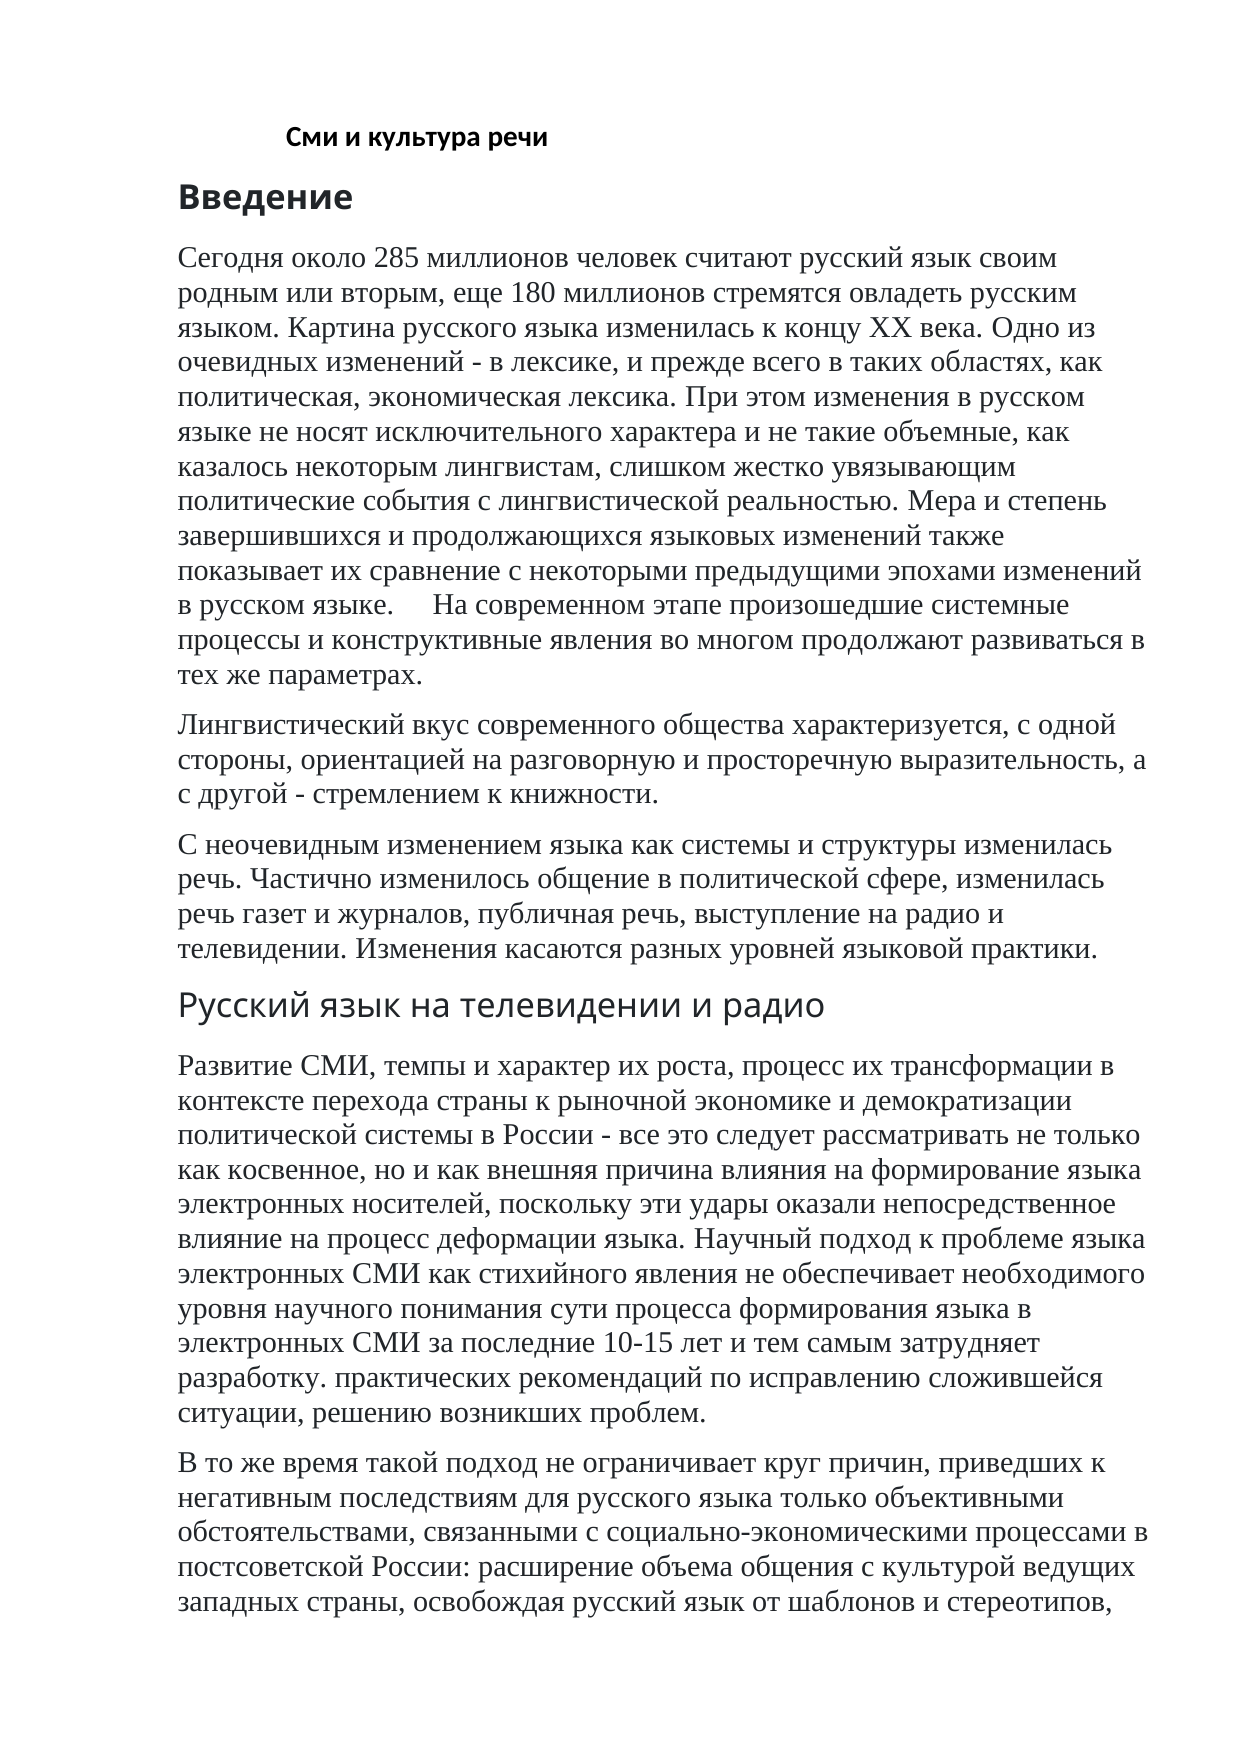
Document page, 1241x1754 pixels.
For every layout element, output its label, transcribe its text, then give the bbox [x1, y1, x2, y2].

text С неочевидным изменением языка как системы и структуры изменилась речь. Частично изменилось общение в политической сфере, изменилась речь газет и журналов, публичная речь, выступление на радио и телевидении. Изменения касаются разных уровней языковой практики. [177, 826, 1152, 964]
text Развитие СМИ, темпы и характер их роста, процесс их трансформации в контексте перехода страны к рыночной экономике и демократизации политической системы в России - все это следует рассматривать не только как косвенное, но и как внешняя причина влияния на формирование языка электронных носителей, поскольку эти удары оказали непосредственное влияние на процесс деформации языка. Научный подход к проблеме языка электронных СМИ как стихийного явления не обеспечивает необходимого уровня научного понимания сути процесса формирования языка в электронных СМИ за последние 10-15 лет и тем самым затрудняет разработку. практических рекомендаций по исправлению сложившейся ситуации, решению возникших проблем. [177, 1047, 1152, 1428]
text Лингвистический вкус современного общества характеризуется, с одной стороны, ориентацией на разговорную и просторечную выразительность, а с другой - стремлением к книжности. [177, 706, 1152, 810]
text Сегодня около 285 миллионов человек считают русский язык своим родным или вторым, еще 180 миллионов стремятся овладеть русским языком. Картина русского языка изменилась к концу ХХ века. Одно из очевидных изменений - в лексике, и прежде всего в таких областях, как политическая, экономическая лексика. При этом изменения в русском языке не носят исключительного характера и не такие объемные, как казалось некоторым лингвистам, слишком жестко увязывающим политические события с лингвистической реальностью. Мера и степень завершившихся и продолжающихся языковых изменений также показывает их сравнение с некоторыми предыдущими эпохами изменений в русском языке. На современном этапе произошедшие системные процессы и конструктивные явления во многом продолжают развиваться в тех же параметрах. [177, 239, 1152, 691]
subtitle Введение [177, 173, 1152, 220]
text В то же время такой подход не ограничивает круг причин, приведших к негативным последствиям для русского языка только объективными обстоятельствами, связанными с социально-экономическими процессами в постсоветской России: расширение объема общения с культурой ведущих западных страны, освобождая русский язык от шаблонов и стереотипов, [177, 1444, 1152, 1618]
text Сми и культура речи [177, 118, 1152, 154]
subtitle Русский язык на телевидении и радио [177, 980, 1152, 1027]
